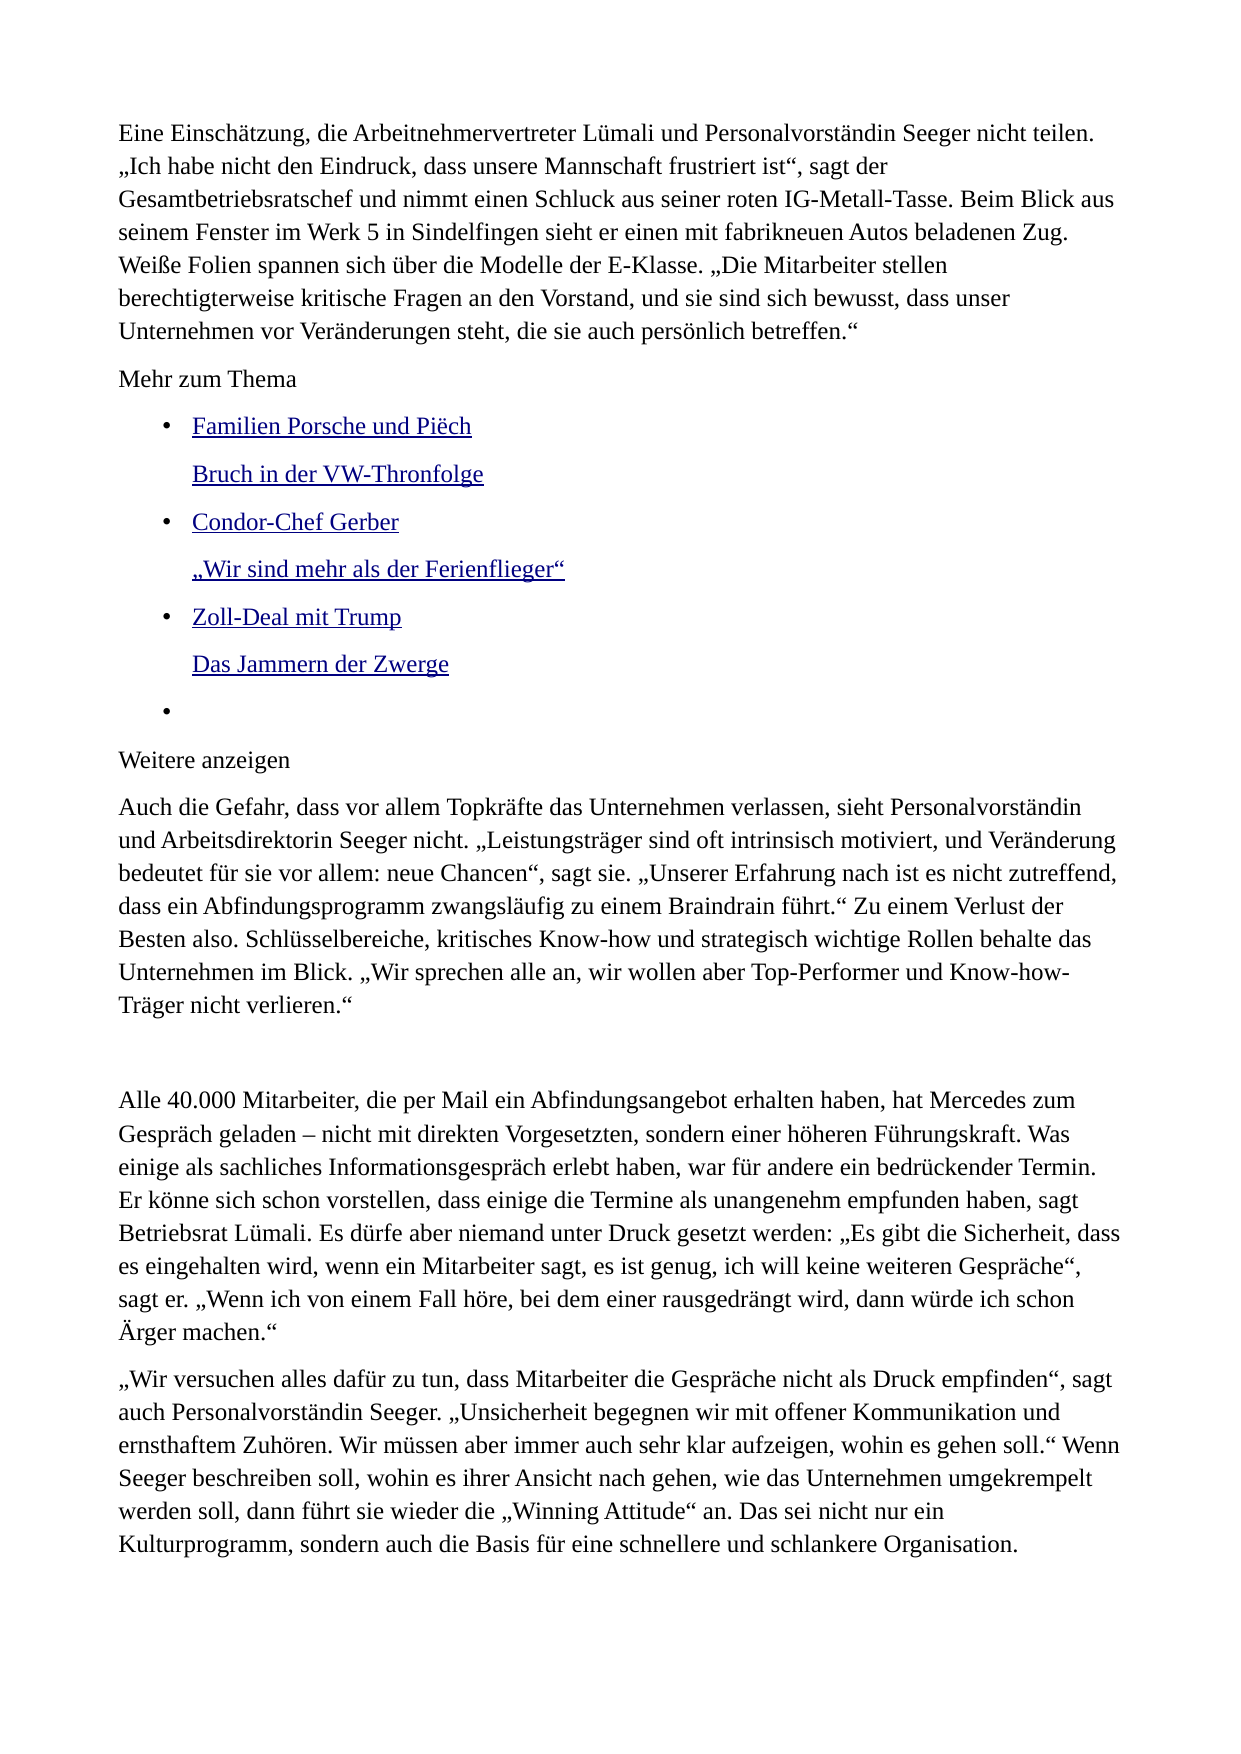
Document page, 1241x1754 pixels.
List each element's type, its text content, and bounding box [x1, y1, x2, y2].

text Mehr zum Thema [118, 364, 1122, 393]
text „Wir versuchen alles dafür zu tun, dass Mitarbeiter die Gespräche nicht als Druck empfinden“, sagt auch Personalvorständin Seeger. „Unsicherheit begegnen wir mit offener Kommunikation und ernsthaftem Zuhören. Wir müssen aber immer auch sehr klar aufzeigen, wohin es gehen soll.“ Wenn Seeger beschreiben soll, wohin es ihrer Ansicht nach gehen, wie das Unternehmen umgekrempelt werden soll, dann führt sie wieder die „Winning Attitude“ an. Das sei nicht nur ein Kulturprogramm, sondern auch die Basis für eine schnellere und schlankere Organisation. [118, 1364, 1122, 1558]
text Auch die Gefahr, dass vor allem Topkräfte das Unternehmen verlassen, sieht Personalvorständin und Arbeitsdirektorin Seeger nicht. „Leistungsträger sind oft intrinsisch motiviert, und Veränderung bedeutet für sie vor allem: neue Chancen“, sagt sie. „Unserer Erfahrung nach ist es nicht zutreffend, dass ein Abfindungsprogramm zwangsläufig zu ei­nem Braindrain führt.“ Zu einem Verlust der Besten also. Schlüsselbereiche, kritisches Know-how und strategisch wich­tige Rollen behalte das Unternehmen im Blick. „Wir sprechen alle an, wir wollen aber Top-Performer und Know-how-Träger nicht verlieren.“ [118, 792, 1122, 1019]
list Condor-Chef Gerber [162, 507, 1122, 535]
text Weitere anzeigen [118, 745, 1122, 773]
list Bruch in der VW-Thronfolge [162, 459, 1122, 488]
list Das Jammern der Zwerge [162, 649, 1122, 678]
text Alle 40.000 Mitarbeiter, die per Mail ein Abfindungsangebot erhalten haben, hat Mercedes zum Gespräch geladen – nicht mit direkten Vorgesetzten, sondern einer höheren Führungskraft. Was einige als sachliches Informationsgespräch erlebt haben, war für andere ein bedrückender Termin. Er könne sich schon vorstellen, dass einige die Termine als unangenehm empfunden haben, sagt Betriebsrat Lümali. Es dürfe aber niemand unter Druck gesetzt werden: „Es gibt die Sicherheit, dass es eingehalten wird, wenn ein Mitarbeiter sagt, es ist genug, ich will keine weiteren Gespräche“, sagt er. „Wenn ich von einem Fall höre, bei dem einer rausgedrängt wird, dann würde ich schon Ärger machen.“ [118, 1086, 1122, 1346]
list Zoll-Deal mit Trump [162, 602, 1122, 631]
list Familien Porsche und Piëch [162, 411, 1122, 440]
list „Wir sind mehr als der Ferienflieger“ [162, 554, 1122, 583]
text Eine Einschätzung, die Arbeitnehmervertreter Lümali und Personalvorständin Seeger nicht teilen. „Ich habe nicht den Eindruck, dass unsere Mannschaft frustriert ist“, sagt der Gesamtbetriebsratschef und nimmt einen Schluck aus seiner roten IG-Metall-Tasse. Beim Blick aus seinem Fenster im Werk 5 in Sindelfingen sieht er einen mit fabrikneuen Autos beladenen Zug. Weiße Folien spannen sich über die Modelle der E-Klasse. „Die Mitarbeiter stellen berechtigterweise kritische Fragen an den Vorstand, und sie sind sich bewusst, dass unser Unternehmen vor Veränderungen steht, die sie auch persönlich betreffen.“ [118, 118, 1122, 345]
